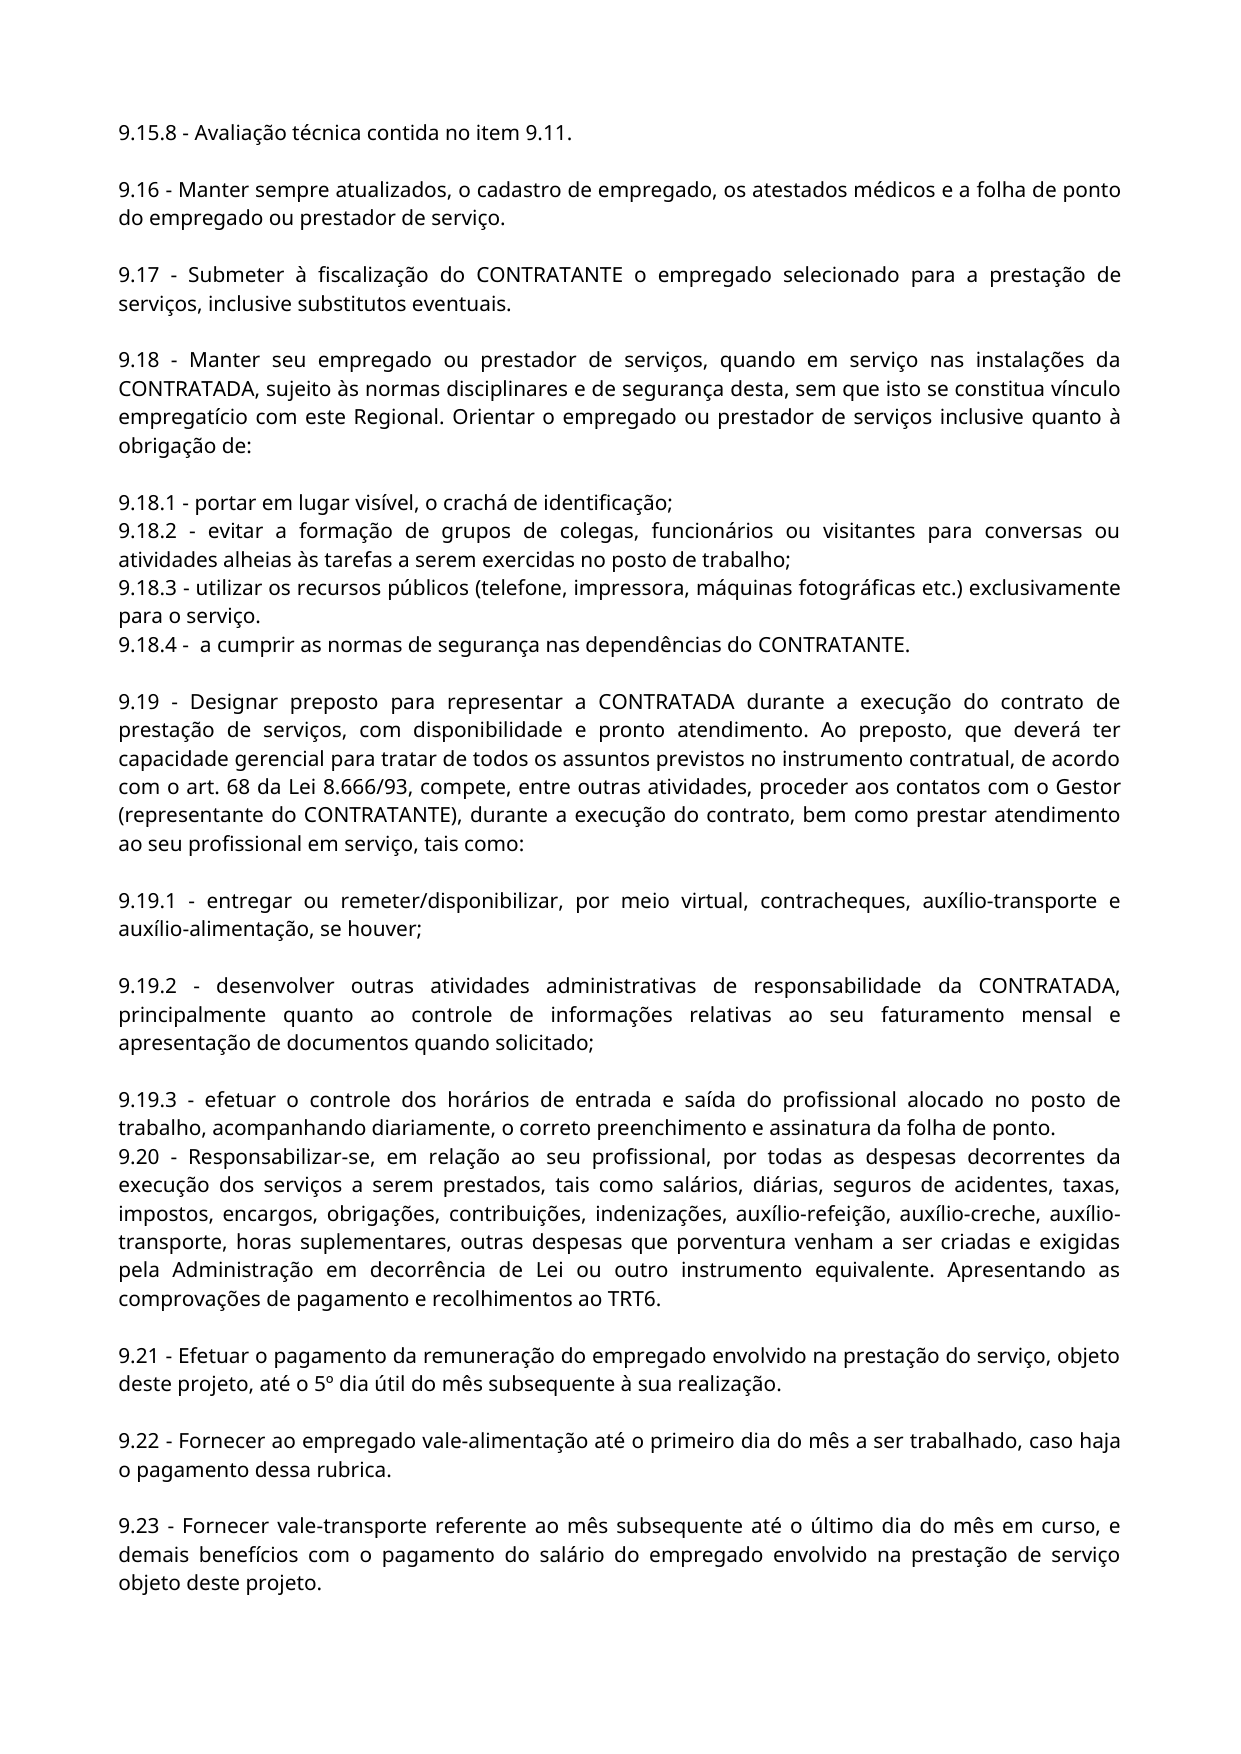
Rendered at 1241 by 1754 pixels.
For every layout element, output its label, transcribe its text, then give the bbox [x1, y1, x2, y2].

text 9.19.2 - desenvolver outras atividades administrativas de responsabilidade da CONTRATADA, principalmente quanto ao controle de informações relativas ao seu faturamento mensal e apresentação de documentos quando solicitado; [118, 971, 1122, 1057]
text 9.20 - Responsabilizar-se, em relação ao seu profissional, por todas as despesas decorrentes da execução dos serviços a serem prestados, tais como salários, diárias, seguros de acidentes, taxas, impostos, encargos, obrigações, contribuições, indenizações, auxílio-refeição, auxílio-creche, auxílio-transporte, horas suplementares, outras despesas que porventura venham a ser criadas e exigidas pela Administração em decorrência de Lei ou outro instrumento equivalente. Apresentando as comprovações de pagamento e recolhimentos ao TRT6. [118, 1142, 1122, 1312]
text 9.18.4 - a cumprir as normas de segurança nas dependências do CONTRATANTE. [118, 630, 1122, 658]
text 9.18.3 - utilizar os recursos públicos (telefone, impressora, máquinas fotográficas etc.) exclusivamente para o serviço. [118, 573, 1122, 630]
text 9.21 - Efetuar o pagamento da remuneração do empregado envolvido na prestação do serviço, objeto deste projeto, até o 5º dia útil do mês subsequente à sua realização. [118, 1341, 1122, 1398]
text 9.19.1 - entregar ou remeter/disponibilizar, por meio virtual, contracheques, auxílio-transporte e auxílio-alimentação, se houver; [118, 886, 1122, 943]
text 9.19 - Designar preposto para representar a CONTRATADA durante a execução do contrato de prestação de serviços, com disponibilidade e pronto atendimento. Ao preposto, que deverá ter capacidade gerencial para tratar de todos os assuntos previstos no instrumento contratual, de acordo com o art. 68 da Lei 8.666/93, compete, entre outras atividades, proceder aos contatos com o Gestor (representante do CONTRATANTE), durante a execução do contrato, bem como prestar atendimento ao seu profissional em serviço, tais como: [118, 687, 1122, 857]
text 9.19.3 - efetuar o controle dos horários de entrada e saída do profissional alocado no posto de trabalho, acompanhando diariamente, o correto preenchimento e assinatura da folha de ponto. [118, 1085, 1122, 1142]
text 9.22 - Fornecer ao empregado vale-alimentação até o primeiro dia do mês a ser trabalhado, caso haja o pagamento dessa rubrica. [118, 1426, 1122, 1483]
text 9.17 - Submeter à fiscalização do CONTRATANTE o empregado selecionado para a prestação de serviços, inclusive substitutos eventuais. [118, 260, 1122, 317]
text 9.15.8 - Avaliação técnica contida no item 9.11. [118, 118, 1122, 147]
text 9.16 - Manter sempre atualizados, o cadastro de empregado, os atestados médicos e a folha de ponto do empregado ou prestador de serviço. [118, 175, 1122, 232]
text 9.23 - Fornecer vale-transporte referente ao mês subsequente até o último dia do mês em curso, e demais benefícios com o pagamento do salário do empregado envolvido na prestação de serviço objeto deste projeto. [118, 1512, 1122, 1597]
text 9.18.2 - evitar a formação de grupos de colegas, funcionários ou visitantes para conversas ou atividades alheias às tarefas a serem exercidas no posto de trabalho; [118, 516, 1122, 573]
text 9.18.1 - portar em lugar visível, o crachá de identificação; [118, 488, 1122, 516]
text 9.18 - Manter seu empregado ou prestador de serviços, quando em serviço nas instalações da CONTRATADA, sujeito às normas disciplinares e de segurança desta, sem que isto se constitua vínculo empregatício com este Regional. Orientar o empregado ou prestador de serviços inclusive quanto à obrigação de: [118, 346, 1122, 459]
